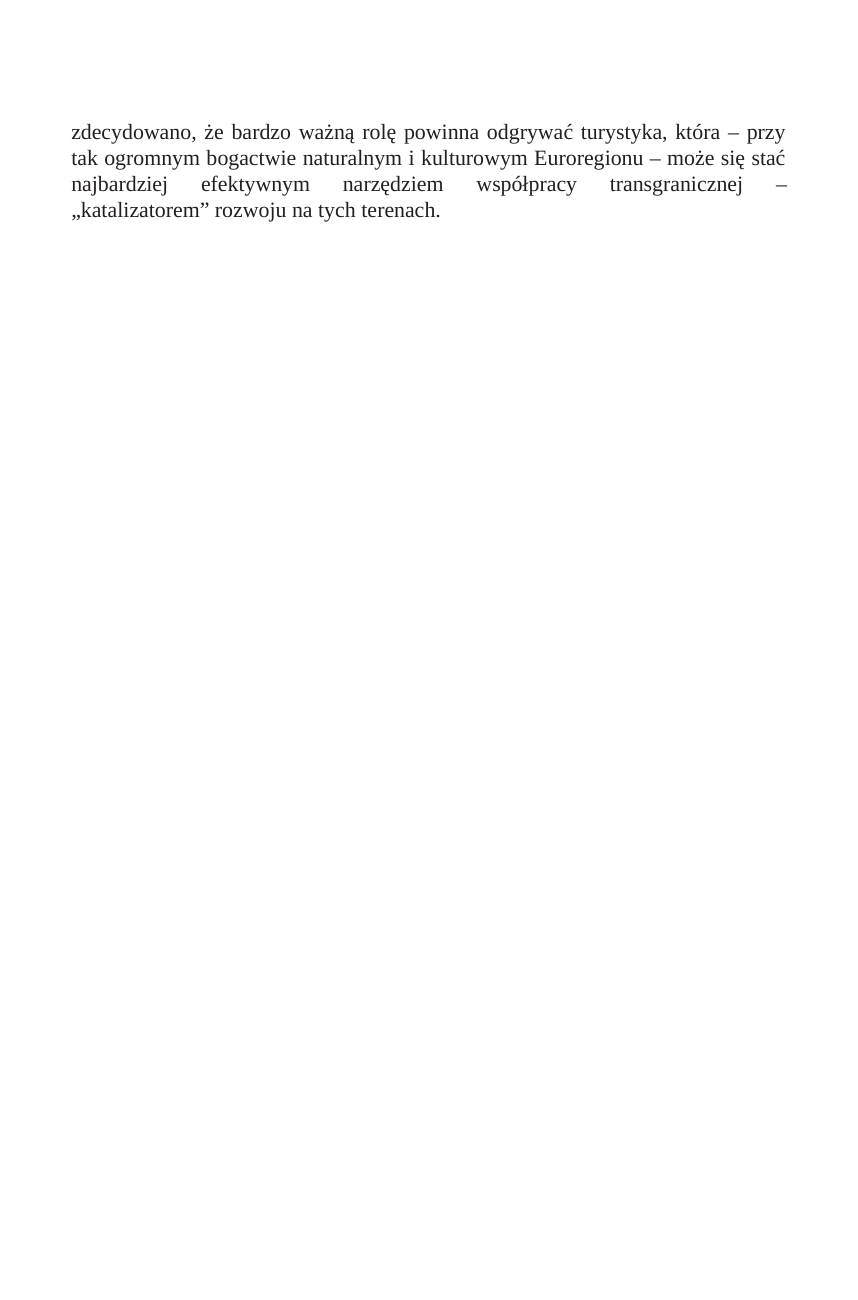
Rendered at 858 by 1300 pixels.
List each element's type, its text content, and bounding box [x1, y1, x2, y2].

text zdecydowano, że bardzo ważną rolę powinna odgrywać turystyka, która – przy tak ogromnym bogactwie naturalnym i kulturowym Euroregionu – może się stać najbardziej efektywnym narzędziem współpracy transgranicznej – „katalizatorem” rozwoju na tych terenach. [71, 119, 787, 222]
